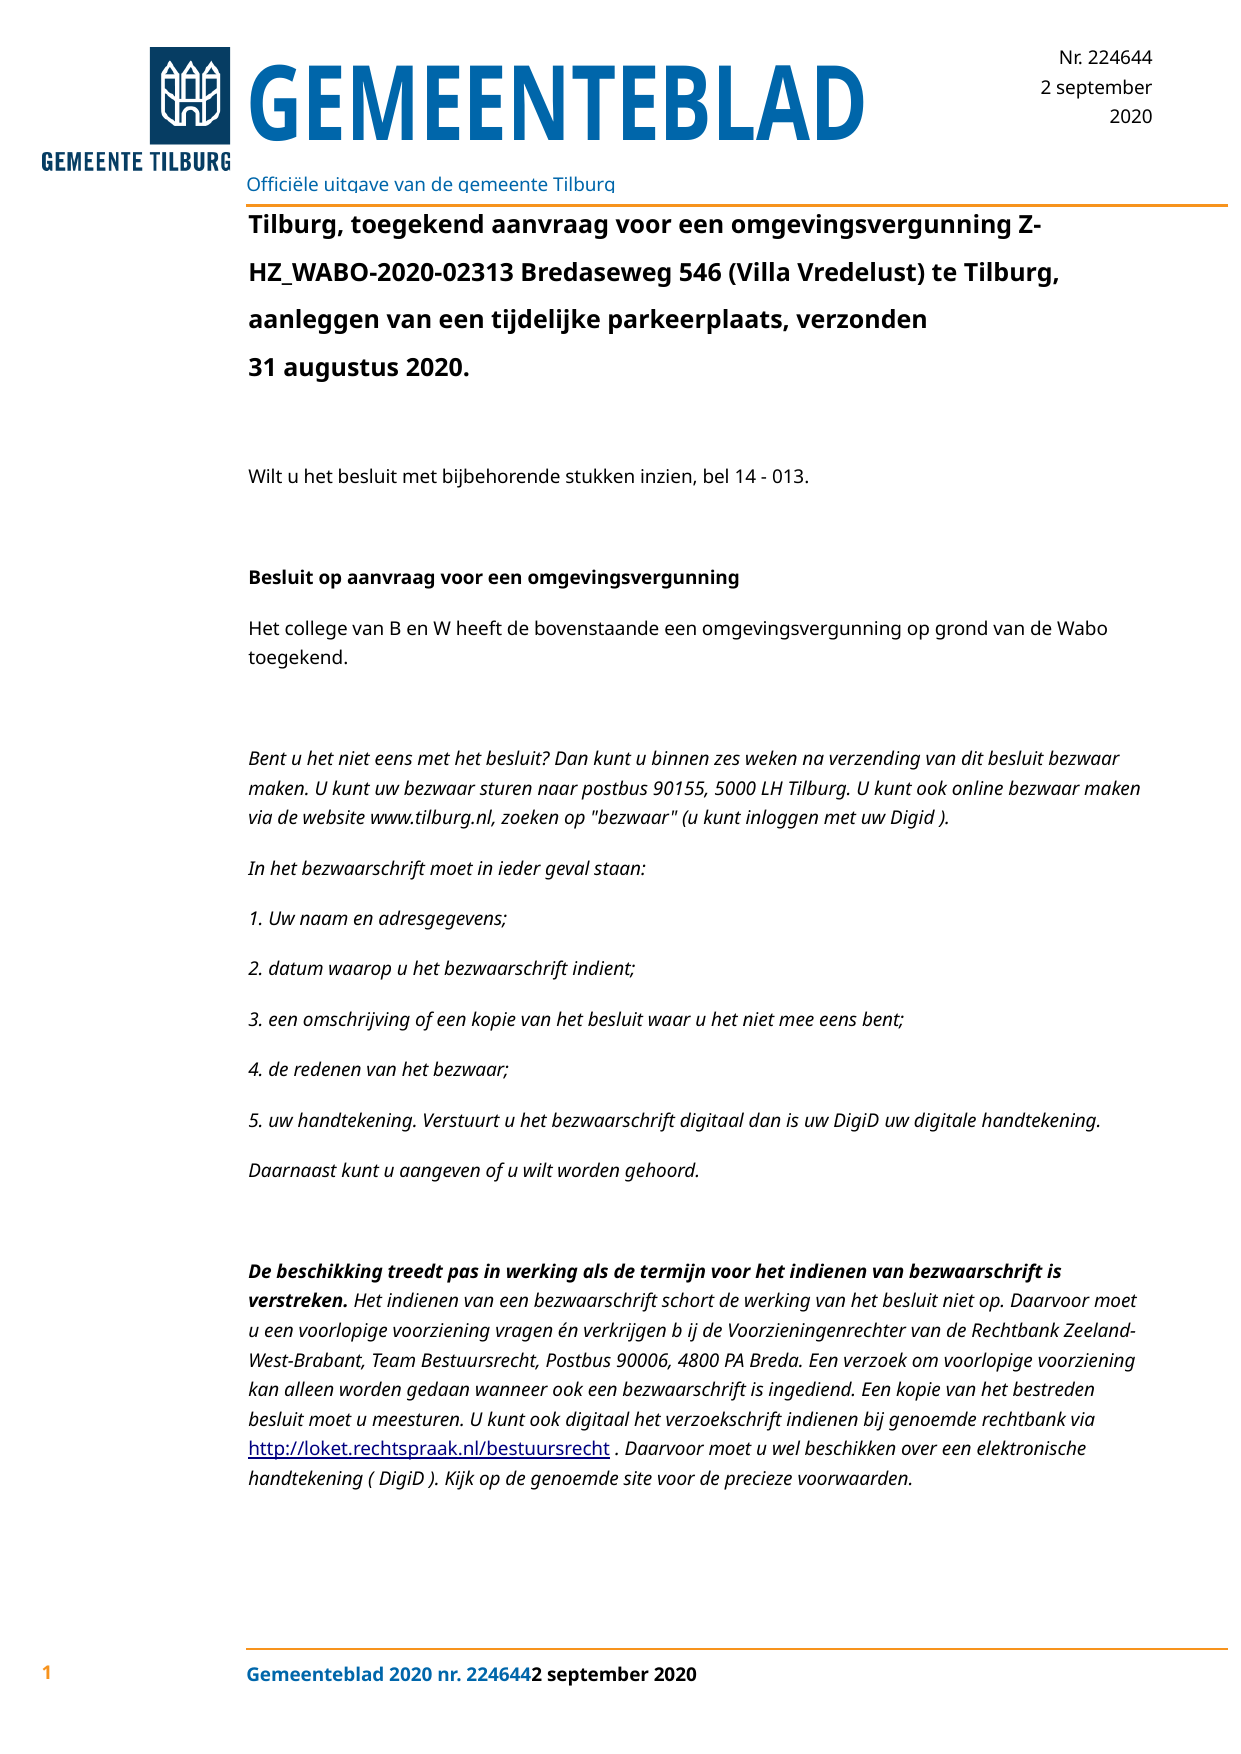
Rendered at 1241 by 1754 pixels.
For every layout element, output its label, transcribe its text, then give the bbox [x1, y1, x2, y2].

text 3. een omschrijving of een kopie van het besluit waar u het niet mee eens bent; [248, 1006, 1152, 1032]
text Het college van B en W heeft de bovenstaande een omgevingsvergunning op grond van de Wabo toegekend. [248, 615, 1152, 670]
text 1. Uw naam en adresgegevens; [248, 905, 1152, 931]
text Besluit op aanvraag voor een omgevingsvergunning [248, 564, 1152, 590]
text De beschikking treedt pas in werking als de termijn voor het indienen van bezwaarschrift is verstreken. Het indienen van een bezwaarschrift schort de werking van het besluit niet op. Daarvoor moet u een voorlopige voorziening vragen én verkrijgen b ij de Voorzieningenrechter van de Rechtbank Zeeland-West-Brabant, Team Bestuursrecht, Postbus 90006, 4800 PA Breda. Een verzoek om voorlopige voorziening kan alleen worden gedaan wanneer ook een bezwaarschrift is ingediend. Een kopie van het bestreden besluit moet u meesturen. U kunt ook digitaal het verzoekschrift indienen bij genoemde rechtbank via http://loket.rechtspraak.nl/bestuursrecht . Daarvoor moet u wel beschikken over een elektronische handtekening ( DigiD ). Kijk op de genoemde site voor de precieze voorwaarden. [248, 1258, 1152, 1491]
text In het bezwaarschrift moet in ieder geval staan: [248, 855, 1152, 881]
text 2. datum waarop u het bezwaarschrift indient; [248, 956, 1152, 981]
text Wilt u het besluit met bijbehorende stukken inzien, bel 14 - 013. [248, 463, 1152, 489]
text 4. de redenen van het bezwaar; [248, 1056, 1152, 1082]
text 5. uw handtekening. Verstuurt u het bezwaarschrift digitaal dan is uw DigiD uw digitale handtekening. [248, 1107, 1152, 1133]
text Tilburg, toegekend aanvraag voor een omgevingsvergunning Z-HZ_WABO-2020-02313 Bredaseweg 546 (Villa Vredelust) te Tilburg, aanleggen van een tijdelijke parkeerplaats, verzonden 31 augustus 2020. [248, 207, 1152, 384]
text Daarnaast kunt u aangeven of u wilt worden gehoord. [248, 1157, 1152, 1183]
picture [41, 47, 231, 172]
text Bent u het niet eens met het besluit? Dan kunt u binnen zes weken na verzending van dit besluit bezwaar maken. U kunt uw bezwaar sturen naar postbus 90155, 5000 LH Tilburg. U kunt ook online bezwaar maken via de website www.tilburg.nl, zoeken op "bezwaar" (u kunt inloggen met uw Digid ). [248, 745, 1152, 830]
